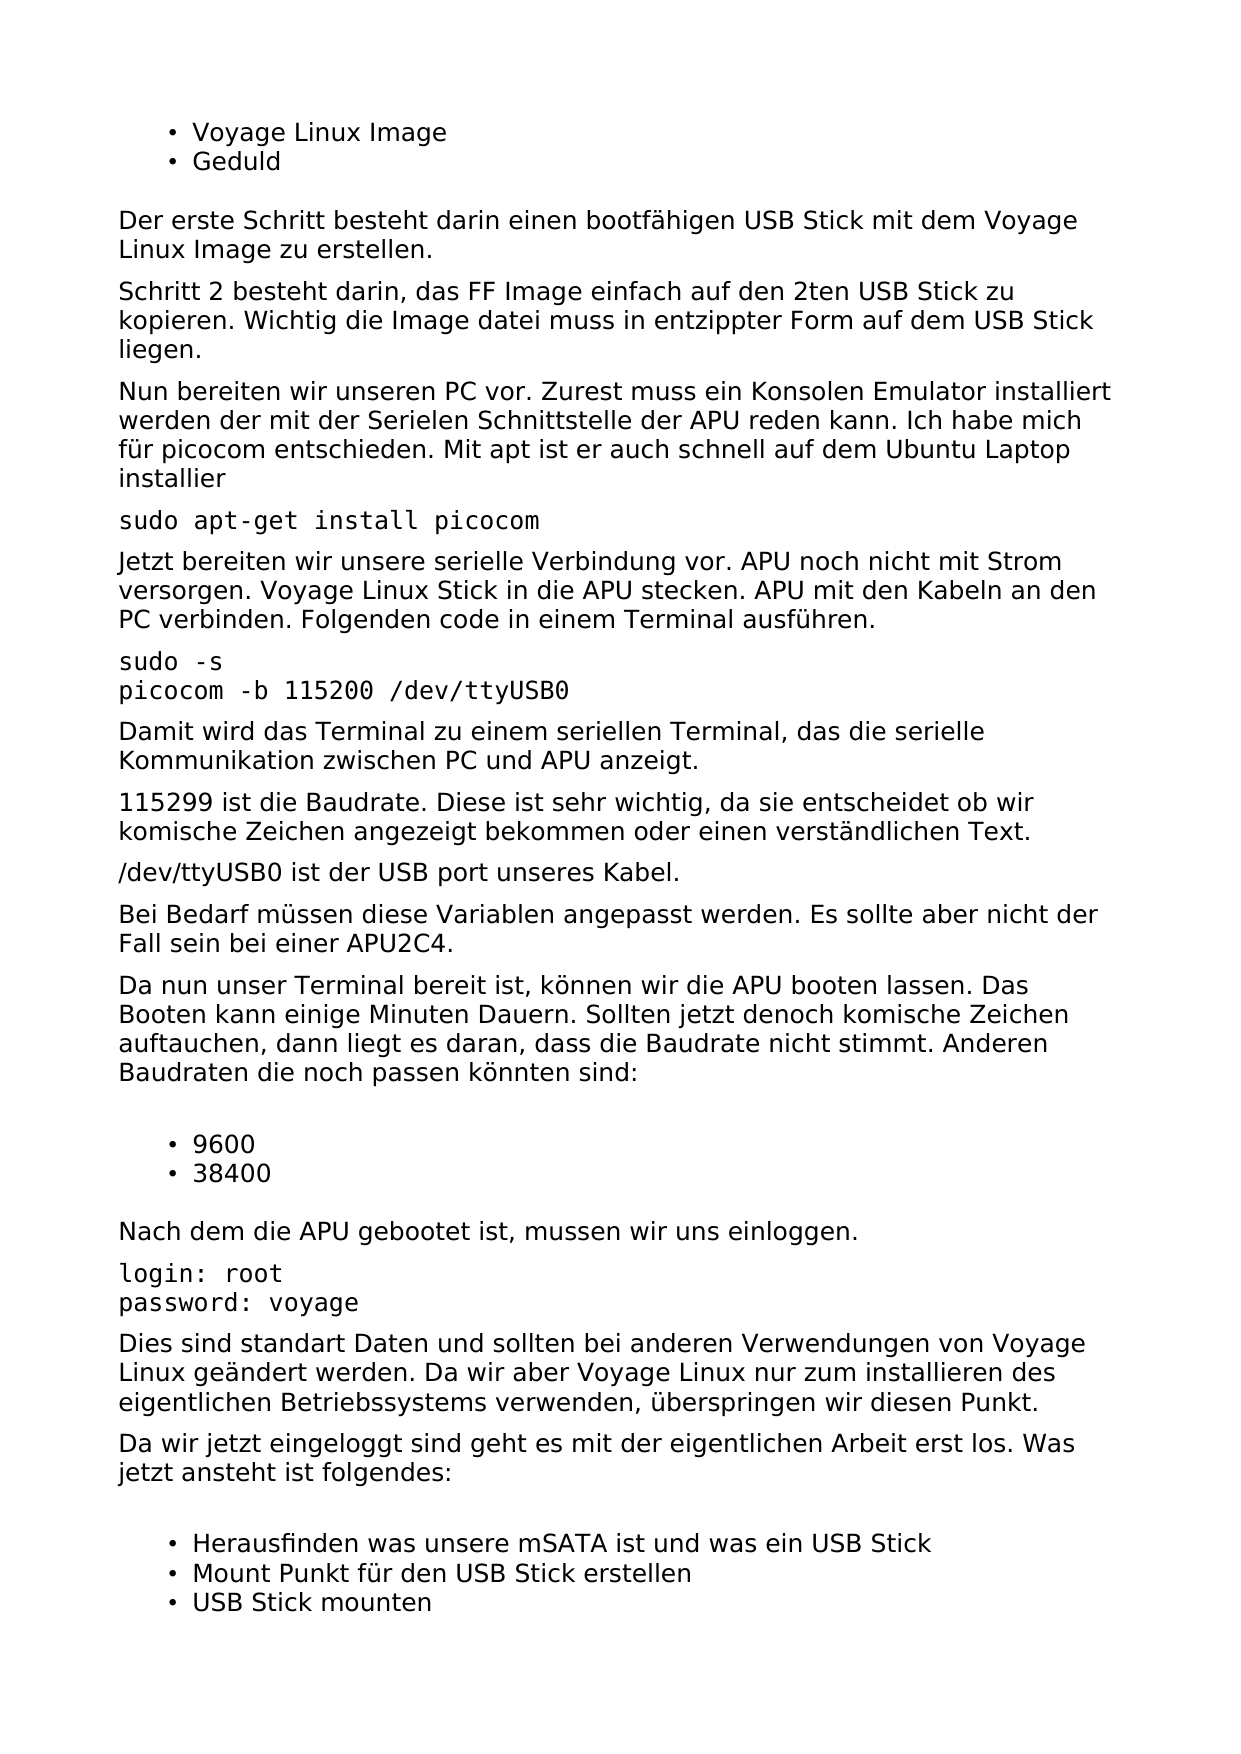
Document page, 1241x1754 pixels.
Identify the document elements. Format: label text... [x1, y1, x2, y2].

list Mount Punkt für den USB Stick erstellen [177, 1559, 1122, 1588]
text Da nun unser Terminal bereit ist, können wir die APU booten lassen. Das Booten kann einige Minuten Dauern. Sollten jetzt denoch komische Zeichen auftauchen, dann liegt es daran, dass die Baudrate nicht stimmt. Anderen Baudraten die noch passen könnten sind: [118, 971, 1122, 1088]
text Jetzt bereiten wir unsere serielle Verbindung vor. APU noch nicht mit Strom versorgen. Voyage Linux Stick in die APU stecken. APU mit den Kabeln an den PC verbinden. Folgenden code in einem Terminal ausführen. [118, 547, 1122, 634]
text Dies sind standart Daten und sollten bei anderen Verwendungen von Voyage Linux geändert werden. Da wir aber Voyage Linux nur zum installieren des eigentlichen Betriebssystems verwenden, überspringen wir diesen Punkt. [118, 1329, 1122, 1417]
list 9600 [177, 1130, 1122, 1159]
text Der erste Schritt besteht darin einen bootfähigen USB Stick mit dem Voyage Linux Image zu erstellen. [118, 206, 1122, 264]
text Schritt 2 besteht darin, das FF Image einfach auf den 2ten USB Stick zu kopieren. Wichtig die Image datei muss in entzippter Form auf dem USB Stick liegen. [118, 277, 1122, 364]
text sudo -s picocom -b 115200 /dev/ttyUSB0 [118, 647, 1122, 705]
text Nach dem die APU gebootet ist, mussen wir uns einloggen. [118, 1218, 1122, 1247]
text sudo apt-get install picocom [118, 506, 1122, 535]
text Nun bereiten wir unseren PC vor. Zurest muss ein Konsolen Emulator installiert werden der mit der Serielen Schnittstelle der APU reden kann. Ich habe mich für picocom entschieden. Mit apt ist er auch schnell auf dem Ubuntu Laptop installier [118, 377, 1122, 493]
list USB Stick mounten [177, 1588, 1122, 1617]
list Herausfinden was unsere mSATA ist und was ein USB Stick [177, 1530, 1122, 1559]
text 115299 ist die Baudrate. Diese ist sehr wichtig, da sie entscheidet ob wir komische Zeichen angezeigt bekommen oder einen verständlichen Text. [118, 788, 1122, 846]
list Geduld [177, 147, 1122, 176]
text Damit wird das Terminal zu einem seriellen Terminal, das die serielle Kommunikation zwischen PC und APU anzeigt. [118, 717, 1122, 775]
text Da wir jetzt eingeloggt sind geht es mit der eigentlichen Arbeit erst los. Was jetzt ansteht ist folgendes: [118, 1429, 1122, 1488]
text login: root password: voyage [118, 1259, 1122, 1318]
list 38400 [177, 1159, 1122, 1188]
text /dev/ttyUSB0 ist der USB port unseres Kabel. [118, 859, 1122, 888]
list Voyage Linux Image [177, 118, 1122, 147]
text Bei Bedarf müssen diese Variablen angepasst werden. Es sollte aber nicht der Fall sein bei einer APU2C4. [118, 900, 1122, 959]
